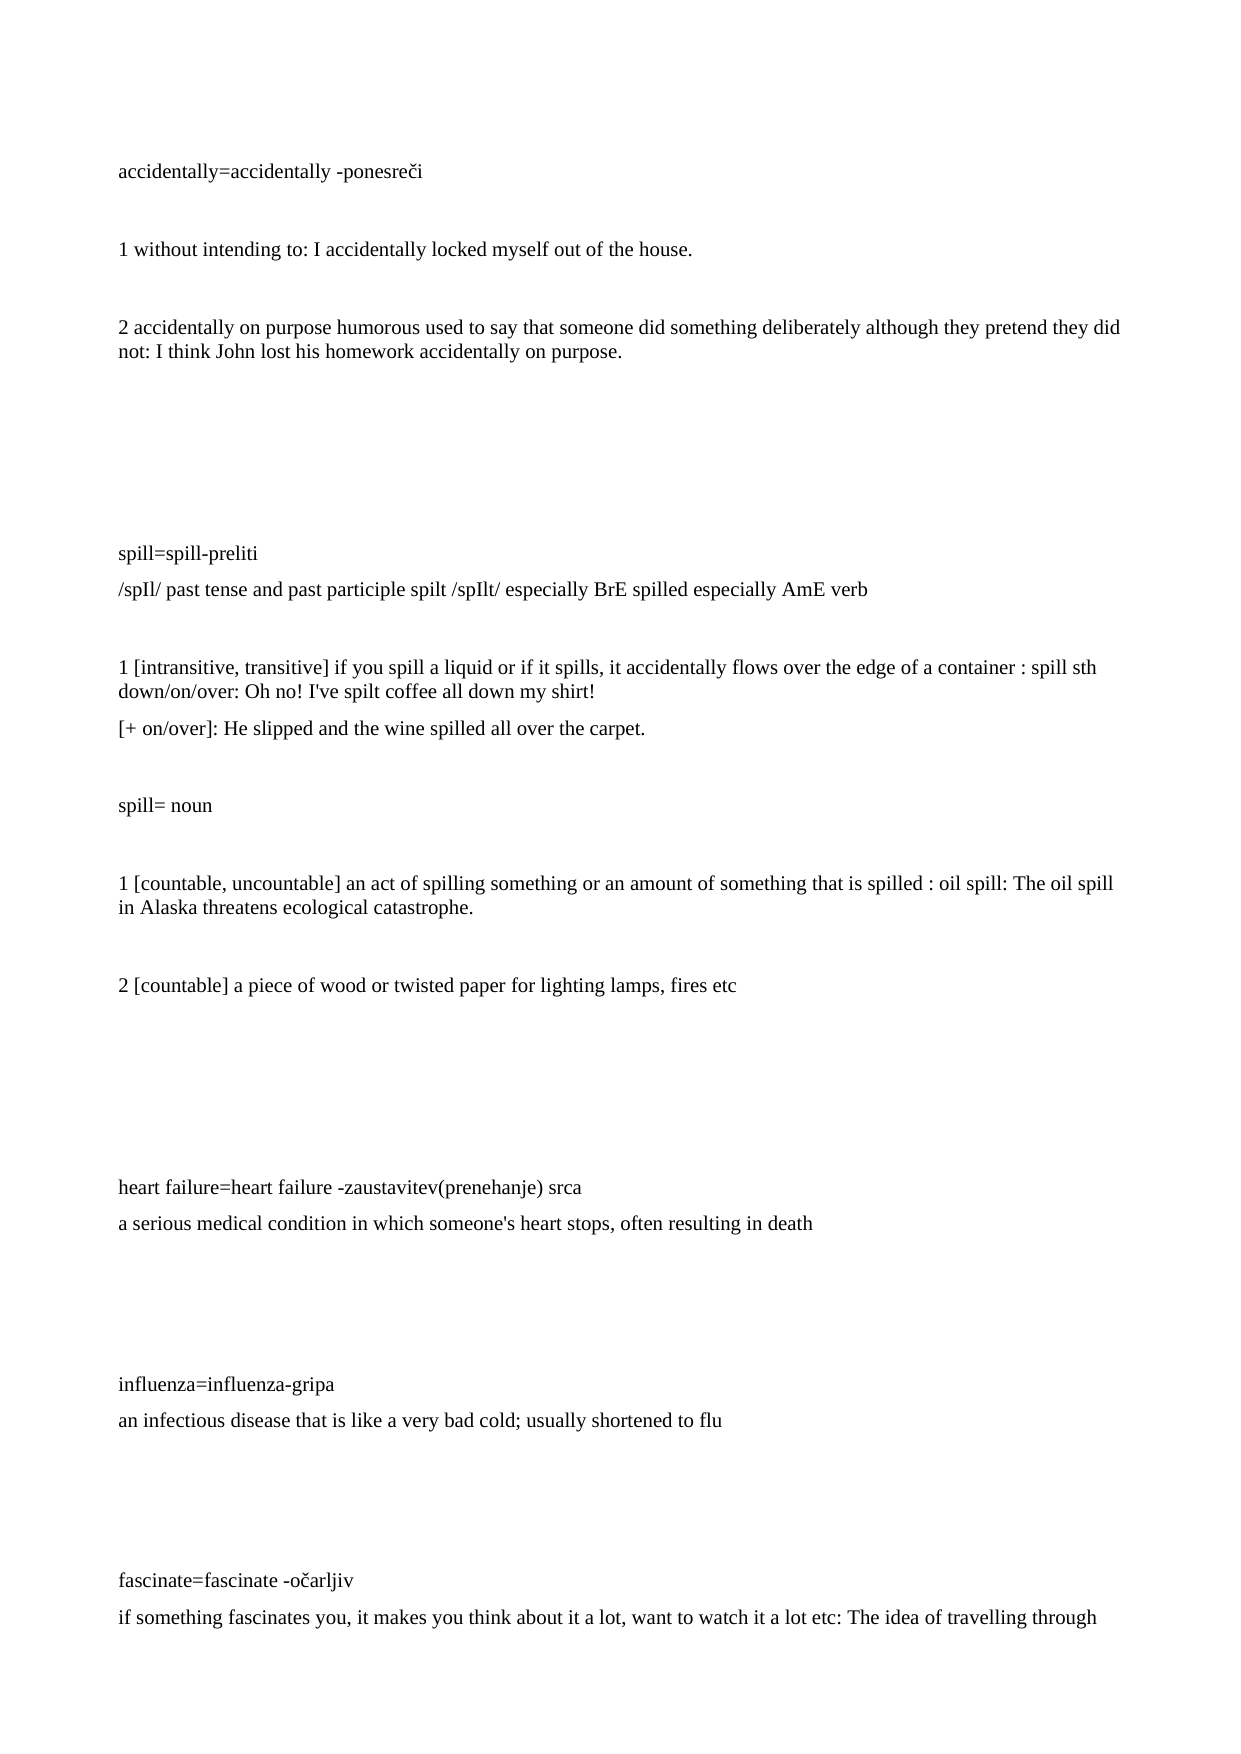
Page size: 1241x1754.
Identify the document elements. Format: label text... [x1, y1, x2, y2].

text a serious medical condition in which someone's heart stops, often resulting in death [118, 1211, 1122, 1235]
text an infectious disease that is like a very bad cold; usually shortened to flu [118, 1408, 1122, 1432]
text spill= noun [118, 793, 1122, 817]
text 1 [intransitive, transitive] if you spill a liquid or if it spills, it accidentally flows over the edge of a container : spill sth down/on/over: Oh no! I've spilt coffee all down my shirt! [118, 655, 1122, 703]
text 1 without intending to: I accidentally locked myself out of the house. [118, 237, 1122, 261]
text 2 accidentally on purpose humorous used to say that someone did something deliberately although they pretend they did not: I think John lost his homework accidentally on purpose. [118, 315, 1122, 363]
text spill=spill-preliti [118, 541, 1122, 565]
text heart failure=heart failure -zaustavitev(prenehanje) srca [118, 1175, 1122, 1199]
text fascinate=fascinate -očarljiv [118, 1568, 1122, 1592]
text influenza=influenza-gripa [118, 1372, 1122, 1396]
text /spIl/ past tense and past participle spilt /spIlt/ especially BrE spilled especially AmE verb [118, 577, 1122, 601]
text if something fascinates you, it makes you think about it a lot, want to watch it a lot etc: The idea of travelling through [118, 1605, 1122, 1629]
text 2 [countable] a piece of wood or twisted paper for lighting lamps, fires etc [118, 973, 1122, 997]
text accidentally=accidentally -ponesreči [118, 159, 1122, 183]
text 1 [countable, uncountable] an act of spilling something or an amount of something that is spilled : oil spill: The oil spill in Alaska threatens ecological catastrophe. [118, 871, 1122, 919]
text [+ on/over]: He slipped and the wine spilled all over the carpet. [118, 716, 1122, 740]
